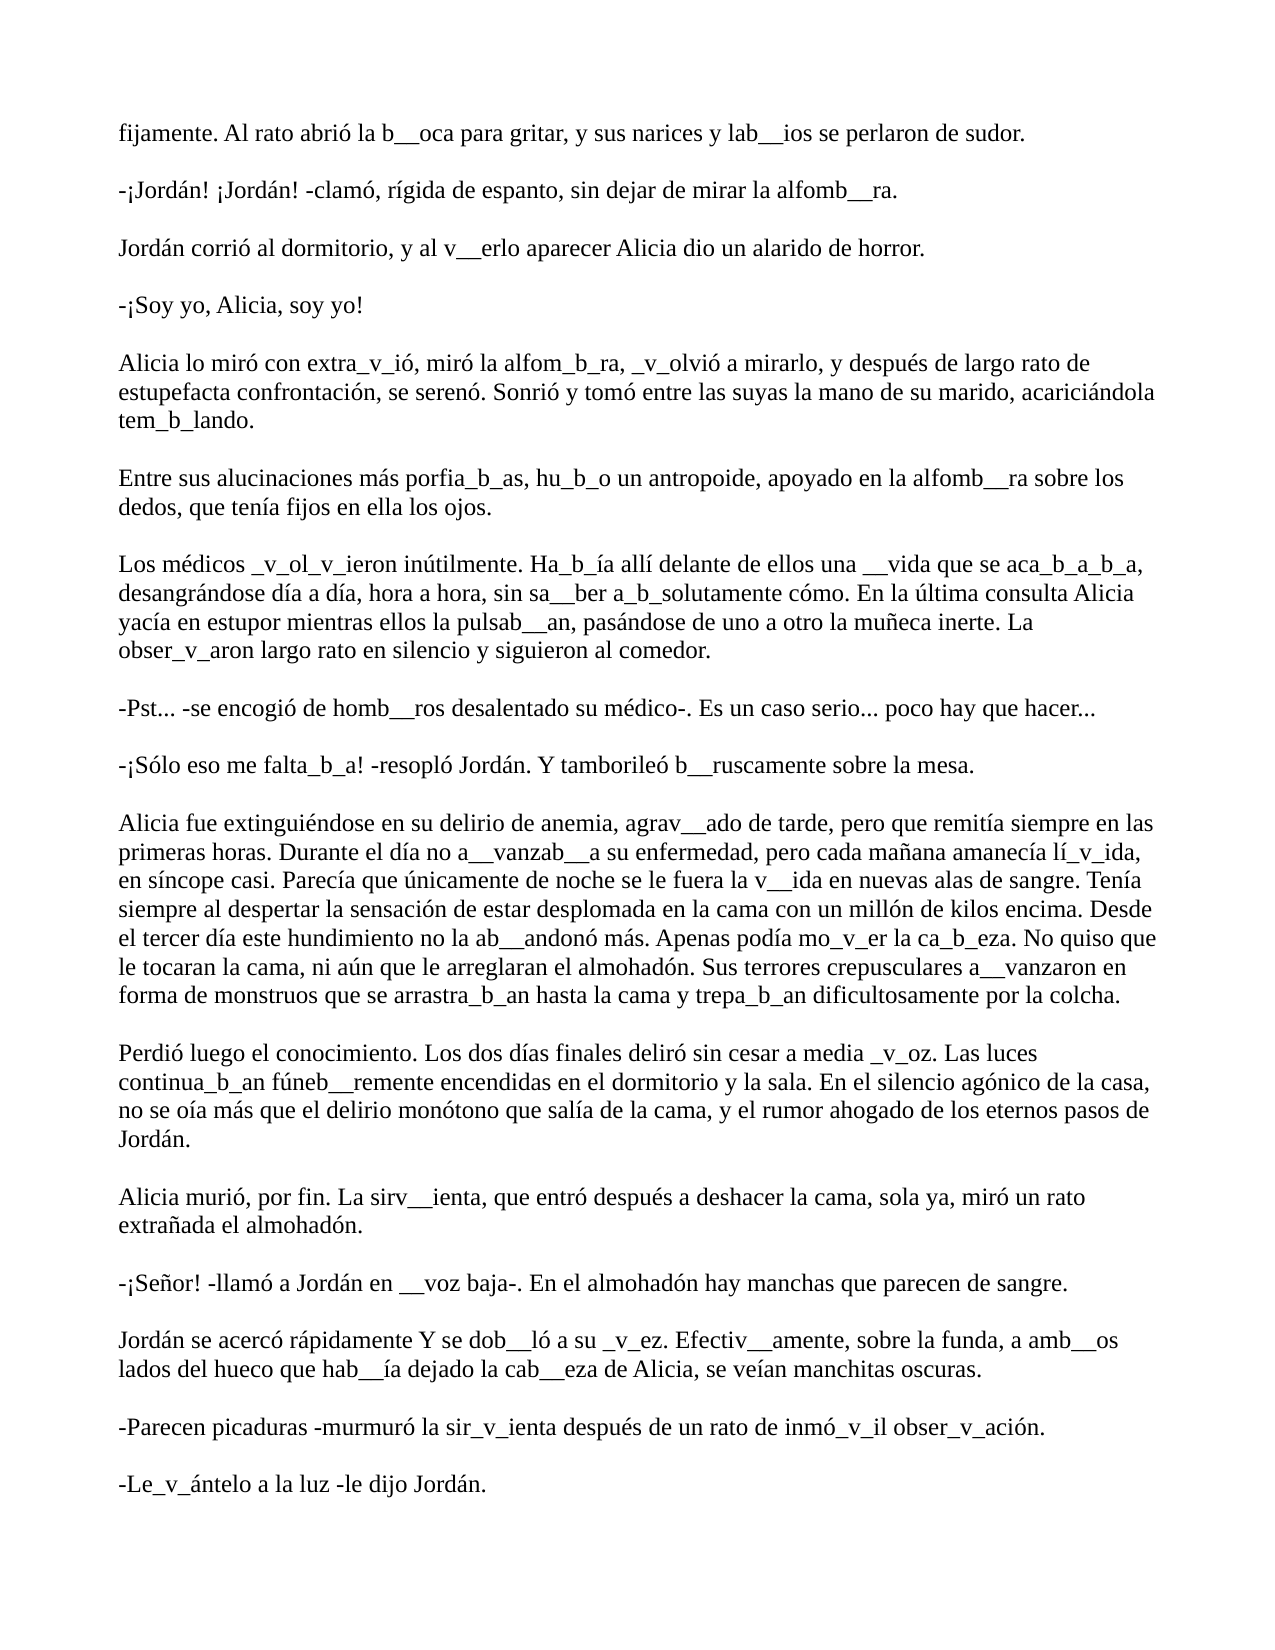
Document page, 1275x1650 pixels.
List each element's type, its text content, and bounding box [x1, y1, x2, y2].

text fijamente. Al rato abrió la b__oca para gritar, y sus narices y lab__ios se perlaron de sudor. -¡Jordán! ¡Jordán! -clamó, rígida de espanto, sin dejar de mirar la alfomb__ra. Jordán corrió al dormitorio, y al v__erlo aparecer Alicia dio un alarido de horror. -¡Soy yo, Alicia, soy yo! Alicia lo miró con extra_v_ió, miró la alfom_b_ra, _v_olvió a mirarlo, y después de largo rato de estupefacta confrontación, se serenó. Sonrió y tomó entre las suyas la mano de su marido, acariciándola tem_b_lando. Entre sus alucinaciones más porfia_b_as, hu_b_o un antropoide, apoyado en la alfomb__ra sobre los dedos, que tenía fijos en ella los ojos. Los médicos _v_ol_v_ieron inútilmente. Ha_b_ía allí delante de ellos una __vida que se aca_b_a_b_a, desangrándose día a día, hora a hora, sin sa__ber a_b_solutamente cómo. En la última consulta Alicia yacía en estupor mientras ellos la pulsab__an, pasándose de uno a otro la muñeca inerte. La obser_v_aron largo rato en silencio y siguieron al comedor. -Pst... -se encogió de homb__ros desalentado su médico-. Es un caso serio... poco hay que hacer... -¡Sólo eso me falta_b_a! -resopló Jordán. Y tamborileó b__ruscamente sobre la mesa. Alicia fue extinguiéndose en su delirio de anemia, agrav__ado de tarde, pero que remitía siempre en las primeras horas. Durante el día no a__vanzab__a su enfermedad, pero cada mañana amanecía lí_v_ida, en síncope casi. Parecía que únicamente de noche se le fuera la v__ida en nuevas alas de sangre. Tenía siempre al despertar la sensación de estar desplomada en la cama con un millón de kilos encima. Desde el tercer día este hundimiento no la ab__andonó más. Apenas podía mo_v_er la ca_b_eza. No quiso que le tocaran la cama, ni aún que le arreglaran el almohadón. Sus terrores crepusculares a__vanzaron en forma de monstruos que se arrastra_b_an hasta la cama y trepa_b_an dificultosamente por la colcha. Perdió luego el conocimiento. Los dos días finales deliró sin cesar a media _v_oz. Las luces continua_b_an fúneb__remente encendidas en el dormitorio y la sala. En el silencio agónico de la casa, no se oía más que el delirio monótono que salía de la cama, y el rumor ahogado de los eternos pasos de Jordán. Alicia murió, por fin. La sirv__ienta, que entró después a deshacer la cama, sola ya, miró un rato extrañada el almohadón. -¡Señor! -llamó a Jordán en __voz baja-. En el almohadón hay manchas que parecen de sangre. Jordán se acercó rápidamente Y se dob__ló a su _v_ez. Efectiv__amente, sobre la funda, a amb__os lados del hueco que hab__ía dejado la cab__eza de Alicia, se veían manchitas oscuras. -Parecen picaduras -murmuró la sir_v_ienta después de un rato de inmó_v_il obser_v_ación. -Le_v_ántelo a la luz -le dijo Jordán. [118, 118, 1157, 1527]
